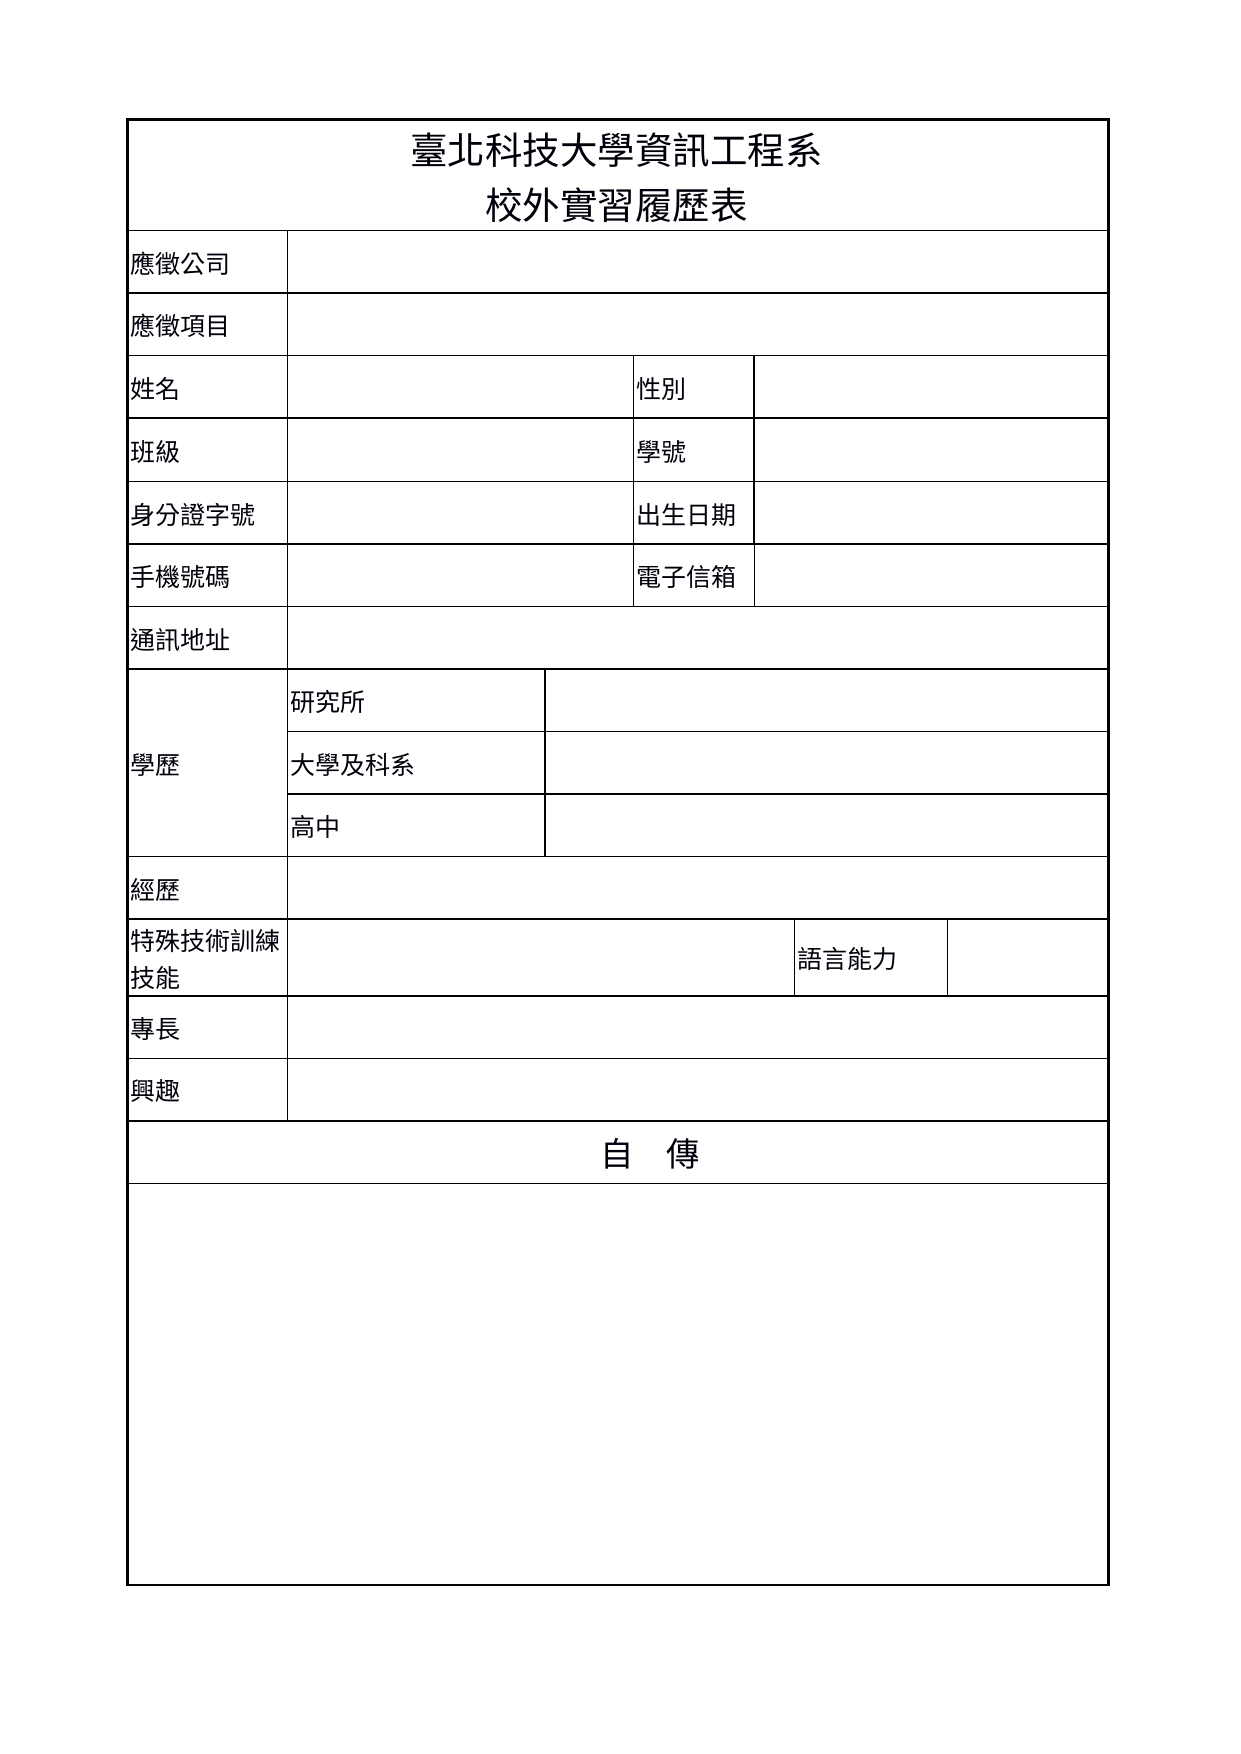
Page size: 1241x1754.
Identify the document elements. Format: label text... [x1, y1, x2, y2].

table_cell [546, 795, 1107, 856]
table_cell 身分證字號 [129, 482, 287, 543]
table_cell [288, 857, 1107, 918]
table_cell 班級 [129, 419, 287, 481]
table_cell [546, 732, 1107, 793]
table_cell 姓名 [129, 356, 287, 417]
table_cell [288, 356, 633, 417]
table_cell 應徵公司 [129, 231, 287, 292]
table_cell [129, 1184, 1107, 1218]
table_cell 電子信箱 [634, 545, 754, 606]
table_cell 性別 [634, 356, 753, 417]
table_cell [755, 482, 1107, 543]
table_cell [129, 1219, 1107, 1252]
table_cell [948, 920, 1107, 995]
table_cell [546, 670, 1107, 731]
table_cell 特殊技術訓練技能 [129, 920, 287, 995]
table_cell [755, 545, 1107, 606]
table_cell 手機號碼 [129, 545, 287, 606]
table_header 臺北科技大學資訊工程系 校外實習履歷表 [129, 121, 1107, 230]
table_cell 語言能力 [795, 920, 947, 995]
table_cell [288, 231, 1107, 292]
table_cell [288, 545, 633, 606]
table_cell 學號 [634, 419, 753, 481]
table_cell 出生日期 [634, 482, 753, 543]
table_cell [288, 294, 1107, 355]
table_cell [288, 997, 1107, 1057]
table_cell [129, 1493, 1107, 1538]
table_cell 研究所 [288, 670, 544, 731]
table_cell [755, 419, 1107, 481]
table_cell [129, 1321, 1107, 1355]
table_cell 興趣 [129, 1059, 287, 1120]
table_cell [288, 607, 1107, 668]
table_cell [129, 1401, 1107, 1447]
table_cell 經歷 [129, 857, 287, 918]
table_cell 高中 [288, 795, 544, 856]
table_cell [755, 356, 1107, 417]
table_cell [288, 920, 794, 995]
table_cell 大學及科系 [288, 732, 544, 793]
table_cell [129, 1355, 1107, 1401]
table_cell 通訊地址 [129, 607, 287, 668]
table_cell 學歷 [129, 670, 287, 856]
table_cell [129, 1539, 1107, 1584]
table_cell 專長 [129, 997, 287, 1057]
table_cell [129, 1287, 1107, 1321]
table_cell [129, 1447, 1107, 1492]
table_cell 自 傳 [129, 1122, 1107, 1182]
table_cell 應徵項目 [129, 294, 287, 355]
table_cell [288, 1059, 1107, 1120]
table_cell [129, 1253, 1107, 1287]
table_cell [288, 482, 633, 543]
table_cell [288, 419, 633, 481]
